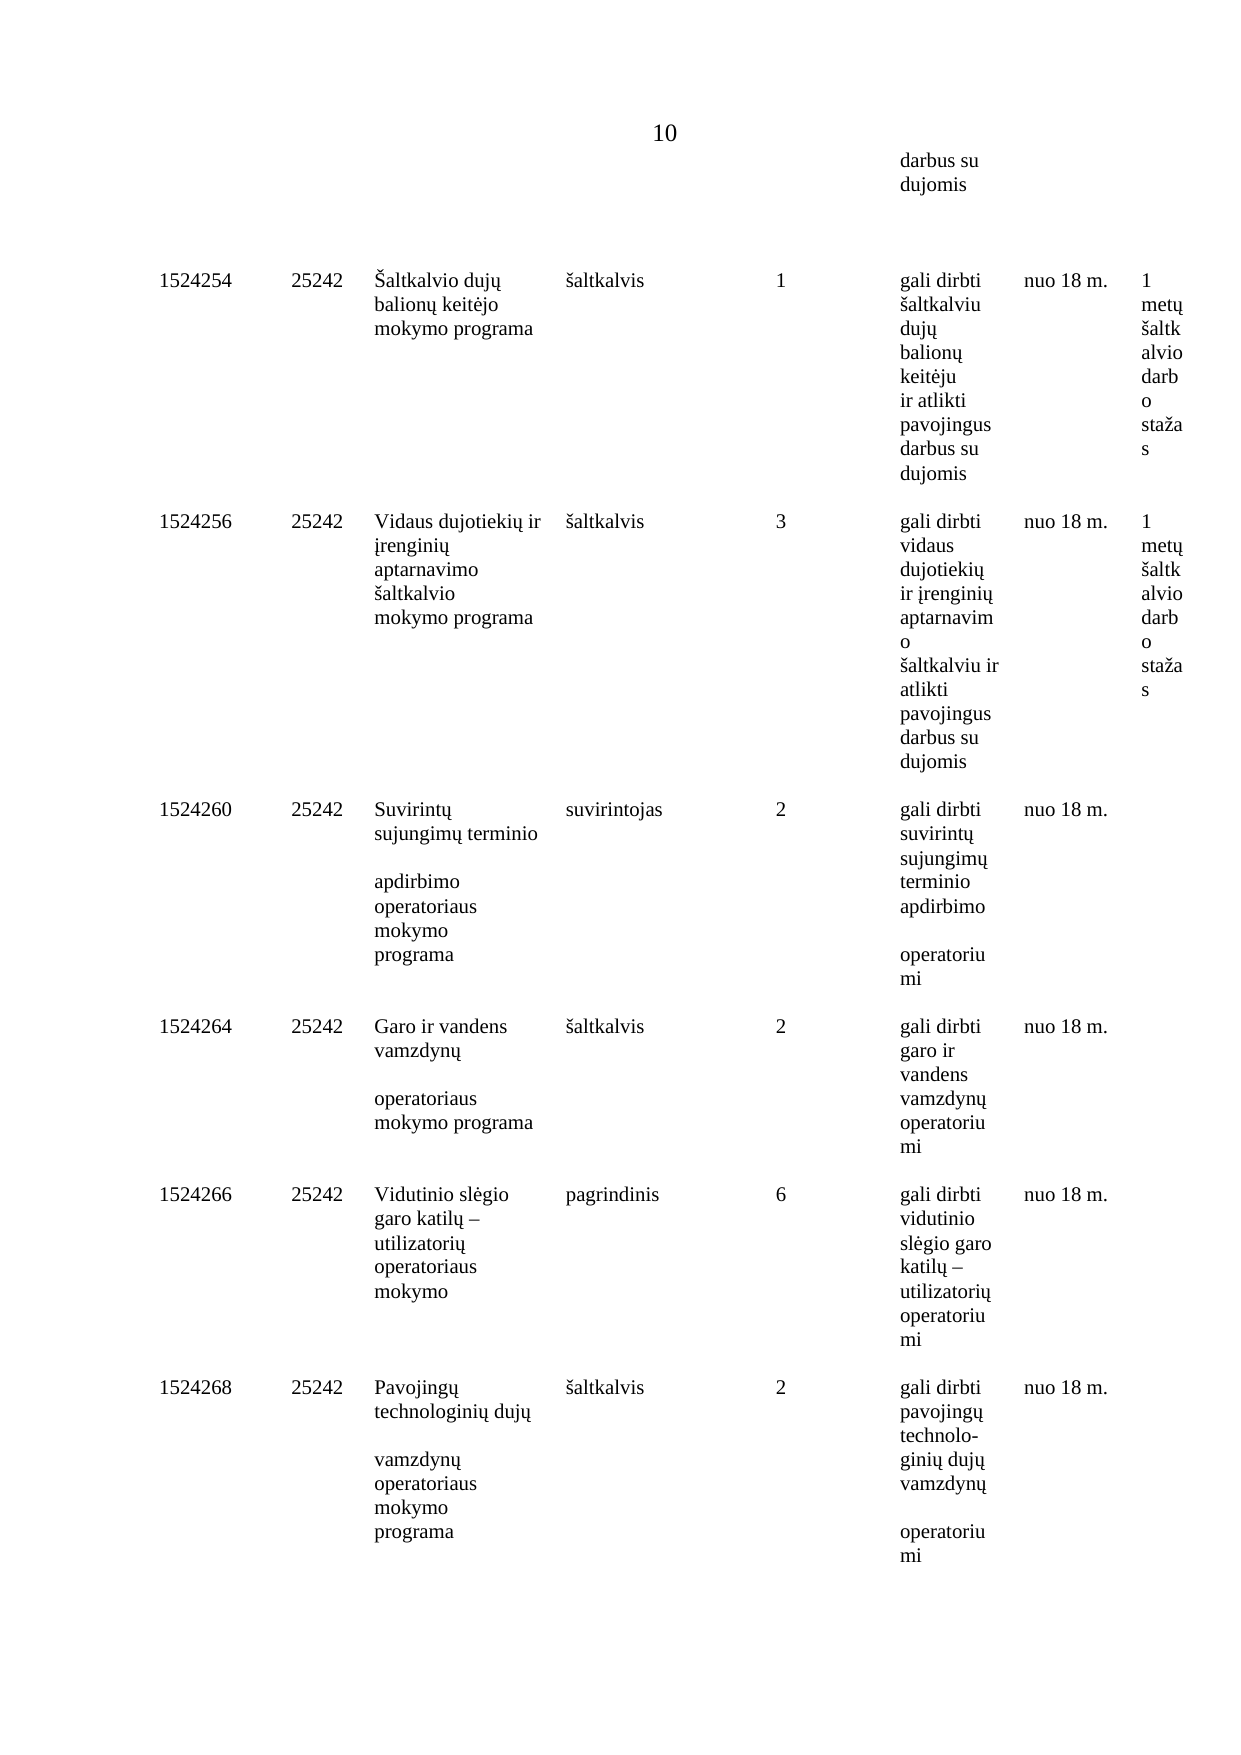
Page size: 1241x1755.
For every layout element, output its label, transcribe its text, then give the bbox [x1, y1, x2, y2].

table_cell šaltkalvis [554, 509, 764, 533]
table_cell [280, 1519, 363, 1567]
table_cell 2 [764, 797, 888, 869]
table_cell [1130, 1519, 1196, 1567]
table_cell programa [363, 1519, 554, 1567]
table_cell [363, 196, 554, 220]
table_cell [363, 220, 554, 244]
table_cell [554, 1567, 764, 1591]
table_cell šaltkalvis [554, 268, 764, 292]
table_cell 25242 [280, 509, 363, 533]
table_cell [764, 1351, 888, 1375]
table_cell [1013, 148, 1130, 196]
table_cell [1130, 1351, 1196, 1375]
table_cell [554, 148, 764, 196]
table_cell 1524260 [148, 797, 280, 869]
table_cell [280, 1158, 363, 1182]
table_cell [554, 1158, 764, 1182]
table_cell nuo 18 m. [1013, 1014, 1130, 1086]
table_cell [148, 196, 280, 220]
table_cell apdirbimo operatoriaus mokymo [363, 870, 554, 942]
table_cell šaltkalvis [554, 1375, 764, 1447]
table_cell [280, 1567, 363, 1591]
table_cell nuo 18 m. [1013, 268, 1130, 292]
table_cell [889, 196, 1013, 220]
table_cell [363, 485, 554, 508]
table_cell [1130, 1567, 1196, 1591]
table_cell programa [363, 942, 554, 990]
table_cell 3 [764, 509, 888, 533]
table_cell [764, 773, 888, 797]
table_cell [363, 773, 554, 797]
table_cell operatoriumi [889, 1519, 1013, 1567]
table_cell [764, 1158, 888, 1182]
table_cell [148, 942, 280, 990]
table_cell nuo 18 m. [1013, 1182, 1130, 1351]
table_cell [148, 1351, 280, 1375]
table_cell [363, 1567, 554, 1591]
table_cell [148, 220, 280, 244]
table_cell [764, 1447, 888, 1519]
table_cell [280, 725, 363, 773]
table_cell ginių dujų vamzdynų [889, 1447, 1013, 1519]
table_cell [1013, 701, 1130, 725]
table_cell [764, 196, 888, 220]
table_cell [280, 485, 363, 508]
table_cell [1130, 1375, 1196, 1447]
table_cell suvirintojas [554, 797, 764, 869]
table_cell [554, 244, 764, 268]
table_cell [1013, 220, 1130, 244]
table_cell [363, 1158, 554, 1182]
table_cell operatoriaus mokymo programa [363, 1086, 554, 1158]
table_cell [889, 990, 1013, 1014]
table_cell [1130, 990, 1196, 1014]
table_cell [764, 148, 888, 196]
table_cell [148, 1158, 280, 1182]
table_cell [764, 701, 888, 725]
table_cell Vidaus dujotiekių ir įrenginių aptarnavimo šaltkalvio mokymo programa [363, 509, 554, 725]
table_cell gali dirbti garo ir vandens [889, 1014, 1013, 1086]
table_cell [1130, 1014, 1196, 1086]
table_cell [1013, 725, 1130, 773]
table_cell Suvirintų sujungimų terminio [363, 797, 554, 869]
table_cell [148, 870, 280, 942]
table_cell [554, 725, 764, 773]
table_cell [363, 1351, 554, 1375]
table_cell 1524254 [148, 268, 280, 292]
table_cell [889, 773, 1013, 797]
table_cell Vidutinio slėgio garo katilų – utilizatorių operatoriaus mokymo [363, 1182, 554, 1351]
table_cell [1130, 1158, 1196, 1182]
table_cell [554, 942, 764, 990]
table_cell [764, 1086, 888, 1158]
table_cell [363, 725, 554, 773]
table_cell [764, 1519, 888, 1567]
table_cell [148, 1567, 280, 1591]
table_cell 1524266 [148, 1182, 280, 1351]
table_cell [1013, 1519, 1130, 1567]
table_cell [1130, 797, 1196, 869]
table_cell [148, 990, 280, 1014]
table_cell [1130, 870, 1196, 942]
table_cell [280, 701, 363, 725]
table_cell [1130, 1086, 1196, 1158]
table_cell [764, 725, 888, 773]
table_cell [1013, 1351, 1130, 1375]
table_cell 25242 [280, 797, 363, 869]
table_cell [1130, 1447, 1196, 1519]
table_cell [280, 220, 363, 244]
table_cell [889, 485, 1013, 508]
table_cell [554, 1351, 764, 1375]
table_cell [148, 1447, 280, 1519]
table_cell [554, 1086, 764, 1158]
table_cell [554, 196, 764, 220]
table_cell [280, 196, 363, 220]
table_cell [554, 1519, 764, 1567]
table_cell [280, 148, 363, 196]
table_cell [280, 942, 363, 990]
table_cell [280, 244, 363, 268]
table_cell [1013, 292, 1130, 484]
table_cell [148, 773, 280, 797]
table_cell [764, 533, 888, 701]
table_cell Garo ir vandens vamzdynų [363, 1014, 554, 1086]
table_cell gali dirbti suvirintų sujungimų [889, 797, 1013, 869]
table_cell [554, 870, 764, 942]
table_cell [1130, 725, 1196, 773]
table_cell [554, 1447, 764, 1519]
table_cell [148, 244, 280, 268]
table_cell [1130, 220, 1196, 244]
table_cell 25242 [280, 1375, 363, 1447]
table_cell [280, 1351, 363, 1375]
table_cell [554, 701, 764, 725]
table_cell operatoriumi [889, 942, 1013, 990]
table_cell [764, 292, 888, 484]
table_cell [280, 533, 363, 701]
table_cell terminio apdirbimo [889, 870, 1013, 942]
table_cell [1013, 1158, 1130, 1182]
table_cell šaltkalvis [554, 1014, 764, 1086]
table_cell [1130, 1182, 1196, 1351]
table_cell [1130, 485, 1196, 508]
table_cell [1013, 773, 1130, 797]
table_cell 25242 [280, 1014, 363, 1086]
table_cell [1013, 485, 1130, 508]
table_cell 2 [764, 1375, 888, 1447]
table_cell [889, 244, 1013, 268]
table_cell [148, 148, 280, 196]
table_cell gali dirbti pavojingų technolo- [889, 1375, 1013, 1447]
table_cell [889, 1351, 1013, 1375]
table_cell vamzdynų operatoriumi [889, 1086, 1013, 1158]
table_cell gali dirbti šaltkalviu dujų balionų keitėju ir atlikti pavojingus darbus su dujomis [889, 268, 1013, 484]
table_cell [1130, 148, 1196, 196]
table_cell 1 [764, 268, 888, 292]
table_cell [554, 533, 764, 701]
table_cell [148, 1086, 280, 1158]
table_cell [1013, 1447, 1130, 1519]
table_cell [1130, 701, 1196, 725]
table_cell [1013, 196, 1130, 220]
table_cell [1013, 1567, 1130, 1591]
table_cell [280, 870, 363, 942]
table_cell [889, 220, 1013, 244]
table_cell 1524264 [148, 1014, 280, 1086]
table_cell [554, 990, 764, 1014]
table_cell [1013, 870, 1130, 942]
table_cell Šaltkalvio dujų balionų keitėjo mokymo programa [363, 268, 554, 484]
table_cell darbus su dujomis [889, 148, 1013, 196]
table_cell [889, 1158, 1013, 1182]
table_cell [554, 773, 764, 797]
table_cell [280, 1447, 363, 1519]
table_cell [280, 990, 363, 1014]
table_cell [363, 148, 554, 196]
table_cell 6 [764, 1182, 888, 1351]
table_cell pagrindinis [554, 1182, 764, 1351]
table_cell [554, 292, 764, 484]
table_cell [148, 485, 280, 508]
table_cell [1130, 773, 1196, 797]
table_cell [764, 1567, 888, 1591]
table_cell [280, 1086, 363, 1158]
table_cell nuo 18 m. [1013, 1375, 1130, 1447]
table_cell [280, 773, 363, 797]
table_cell 2 [764, 1014, 888, 1086]
table_cell [1130, 244, 1196, 268]
table_cell [148, 1519, 280, 1567]
table_cell [554, 485, 764, 508]
table_cell [1013, 533, 1130, 701]
table_cell [1013, 990, 1130, 1014]
table_cell [554, 220, 764, 244]
table_cell [280, 292, 363, 484]
table_cell [764, 220, 888, 244]
table_cell 1524256 [148, 509, 280, 533]
table_cell 25242 [280, 1182, 363, 1351]
table_cell [148, 725, 280, 773]
table_cell [363, 244, 554, 268]
table_cell [148, 701, 280, 725]
table_cell [1013, 244, 1130, 268]
table_cell 1524268 [148, 1375, 280, 1447]
table_cell 1 metų šaltkalvio darbo stažas [1130, 509, 1196, 701]
table_cell [764, 990, 888, 1014]
table_cell [1013, 942, 1130, 990]
table_cell [1013, 1086, 1130, 1158]
table_cell [889, 1567, 1013, 1591]
table_cell nuo 18 m. [1013, 797, 1130, 869]
table_cell 1 metų šaltkalvio darbo stažas [1130, 268, 1196, 484]
table_cell Pavojingų technologinių dujų [363, 1375, 554, 1447]
table_cell [1130, 942, 1196, 990]
table_cell [764, 870, 888, 942]
table_cell [764, 485, 888, 508]
table_cell 25242 [280, 268, 363, 292]
table_cell gali dirbti vidutinio slėgio garo katilų – utilizatorių operatoriumi [889, 1182, 1013, 1351]
table_cell [148, 292, 280, 484]
table_cell [764, 244, 888, 268]
table_cell [764, 942, 888, 990]
table_cell [1130, 196, 1196, 220]
table_cell vamzdynų operatoriaus mokymo [363, 1447, 554, 1519]
table_cell [148, 533, 280, 701]
table_cell gali dirbti vidaus dujotiekių ir įrenginių aptarnavimo šaltkalviu ir atlikti pavojingus darbus su dujomis [889, 509, 1013, 773]
table_cell nuo 18 m. [1013, 509, 1130, 533]
table_cell [363, 990, 554, 1014]
